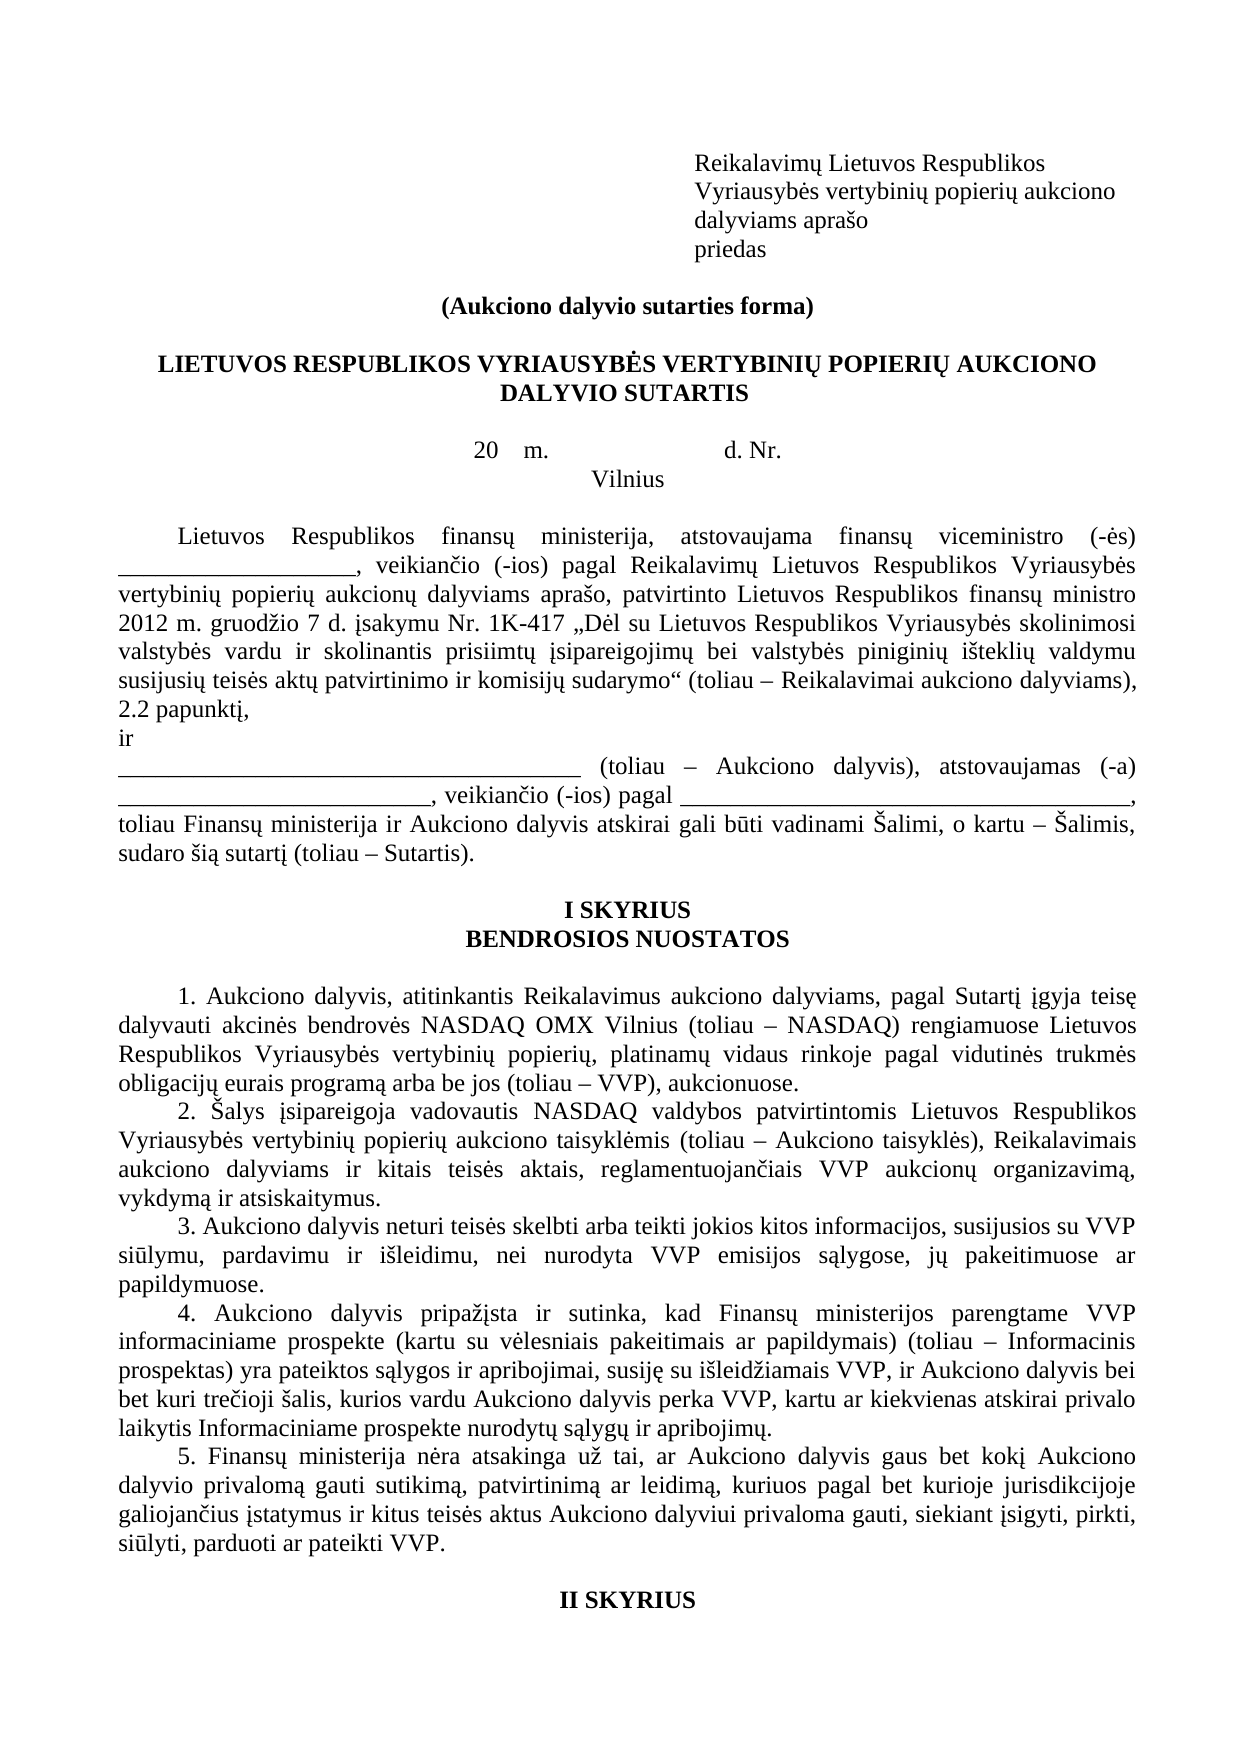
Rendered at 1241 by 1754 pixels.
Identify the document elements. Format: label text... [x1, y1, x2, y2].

text _____________________________________ (toliau – Aukciono dalyvis), atstovaujamas (-a) _________________________, veikiančio (-ios) pagal ____________________________________, toliau Finansų ministerija ir Aukciono dalyvis atskirai gali būti vadinami Šalimi, o kartu – Šalimis, sudaro šią sutartį (toliau – Sutartis). [118, 751, 1137, 866]
text 4. Aukciono dalyvis pripažįsta ir sutinka, kad Finansų ministerijos parengtame VVP informaciniame prospekte (kartu su vėlesniais pakeitimais ar papildymais) (toliau – Informacinis prospektas) yra pateiktos sąlygos ir apribojimai, susiję su išleidžiamais VVP, ir Aukciono dalyvis bei bet kuri trečioji šalis, kurios vardu Aukciono dalyvis perka VVP, kartu ar kiekvienas atskirai privalo laikytis Informaciniame prospekte nurodytų sąlygų ir apribojimų. [118, 1298, 1137, 1441]
text 5. Finansų ministerija nėra atsakinga už tai, ar Aukciono dalyvis gaus bet kokį Aukciono dalyvio privalomą gauti sutikimą, patvirtinimą ar leidimą, kuriuos pagal bet kurioje jurisdikcijoje galiojančius įstatymus ir kitus teisės aktus Aukciono dalyviui privaloma gauti, siekiant įsigyti, pirkti, siūlyti, parduoti ar pateikti VVP. [118, 1441, 1137, 1556]
text 20 m. d. Nr. [118, 435, 1137, 464]
text Vyriausybės vertybinių popierių aukciono [694, 176, 1137, 205]
text 3. Aukciono dalyvis neturi teisės skelbti arba teikti jokios kitos informacijos, susijusios su VVP siūlymu, pardavimu ir išleidimu, nei nurodyta VVP emisijos sąlygose, jų pakeitimuose ar papildymuose. [118, 1211, 1137, 1298]
text Lietuvos Respublikos finansų ministerija, atstovaujama finansų viceministro (-ės) ___________________, veikiančio (-ios) pagal Reikalavimų Lietuvos Respublikos Vyriausybės vertybinių popierių aukcionų dalyviams aprašo, patvirtinto Lietuvos Respublikos finansų ministro 2012 m. gruodžio 7 d. įsakymu Nr. 1K-417 „Dėl su Lietuvos Respublikos Vyriausybės skolinimosi valstybės vardu ir skolinantis prisiimtų įsipareigojimų bei valstybės piniginių išteklių valdymu susijusių teisės aktų patvirtinimo ir komisijų sudarymo“ (toliau – Reikalavimai aukciono dalyviams), 2.2 papunktį, [118, 521, 1137, 723]
text ir [118, 723, 1137, 751]
text Reikalavimų Lietuvos Respublikos [694, 148, 1137, 176]
text I SKYRIUS [118, 895, 1137, 924]
text dalyviams aprašo [694, 205, 1137, 234]
text II SKYRIUS [118, 1585, 1137, 1614]
text 1. Aukciono dalyvis, atitinkantis Reikalavimus aukciono dalyviams, pagal Sutartį įgyja teisę dalyvauti akcinės bendrovės NASDAQ OMX Vilnius (toliau – NASDAQ) rengiamuose Lietuvos Respublikos Vyriausybės vertybinių popierių, platinamų vidaus rinkoje pagal vidutinės trukmės obligacijų eurais programą arba be jos (toliau – VVP), aukcionuose. [118, 981, 1137, 1096]
text priedas [694, 234, 1137, 263]
text (Aukciono dalyvio sutarties forma) [118, 291, 1137, 320]
text Vilnius [118, 464, 1137, 493]
text BENDROSIOS NUOSTATOS [118, 924, 1137, 953]
text 2. Šalys įsipareigoja vadovautis NASDAQ valdybos patvirtintomis Lietuvos Respublikos Vyriausybės vertybinių popierių aukciono taisyklėmis (toliau – Aukciono taisyklės), Reikalavimais aukciono dalyviams ir kitais teisės aktais, reglamentuojančiais VVP aukcionų organizavimą, vykdymą ir atsiskaitymus. [118, 1096, 1137, 1211]
text LIETUVOS RESPUBLIKOS VYRIAUSYBĖS VERTYBINIŲ POPIERIŲ AUKCIONO DALYVIO SUTARTIS [118, 349, 1137, 406]
